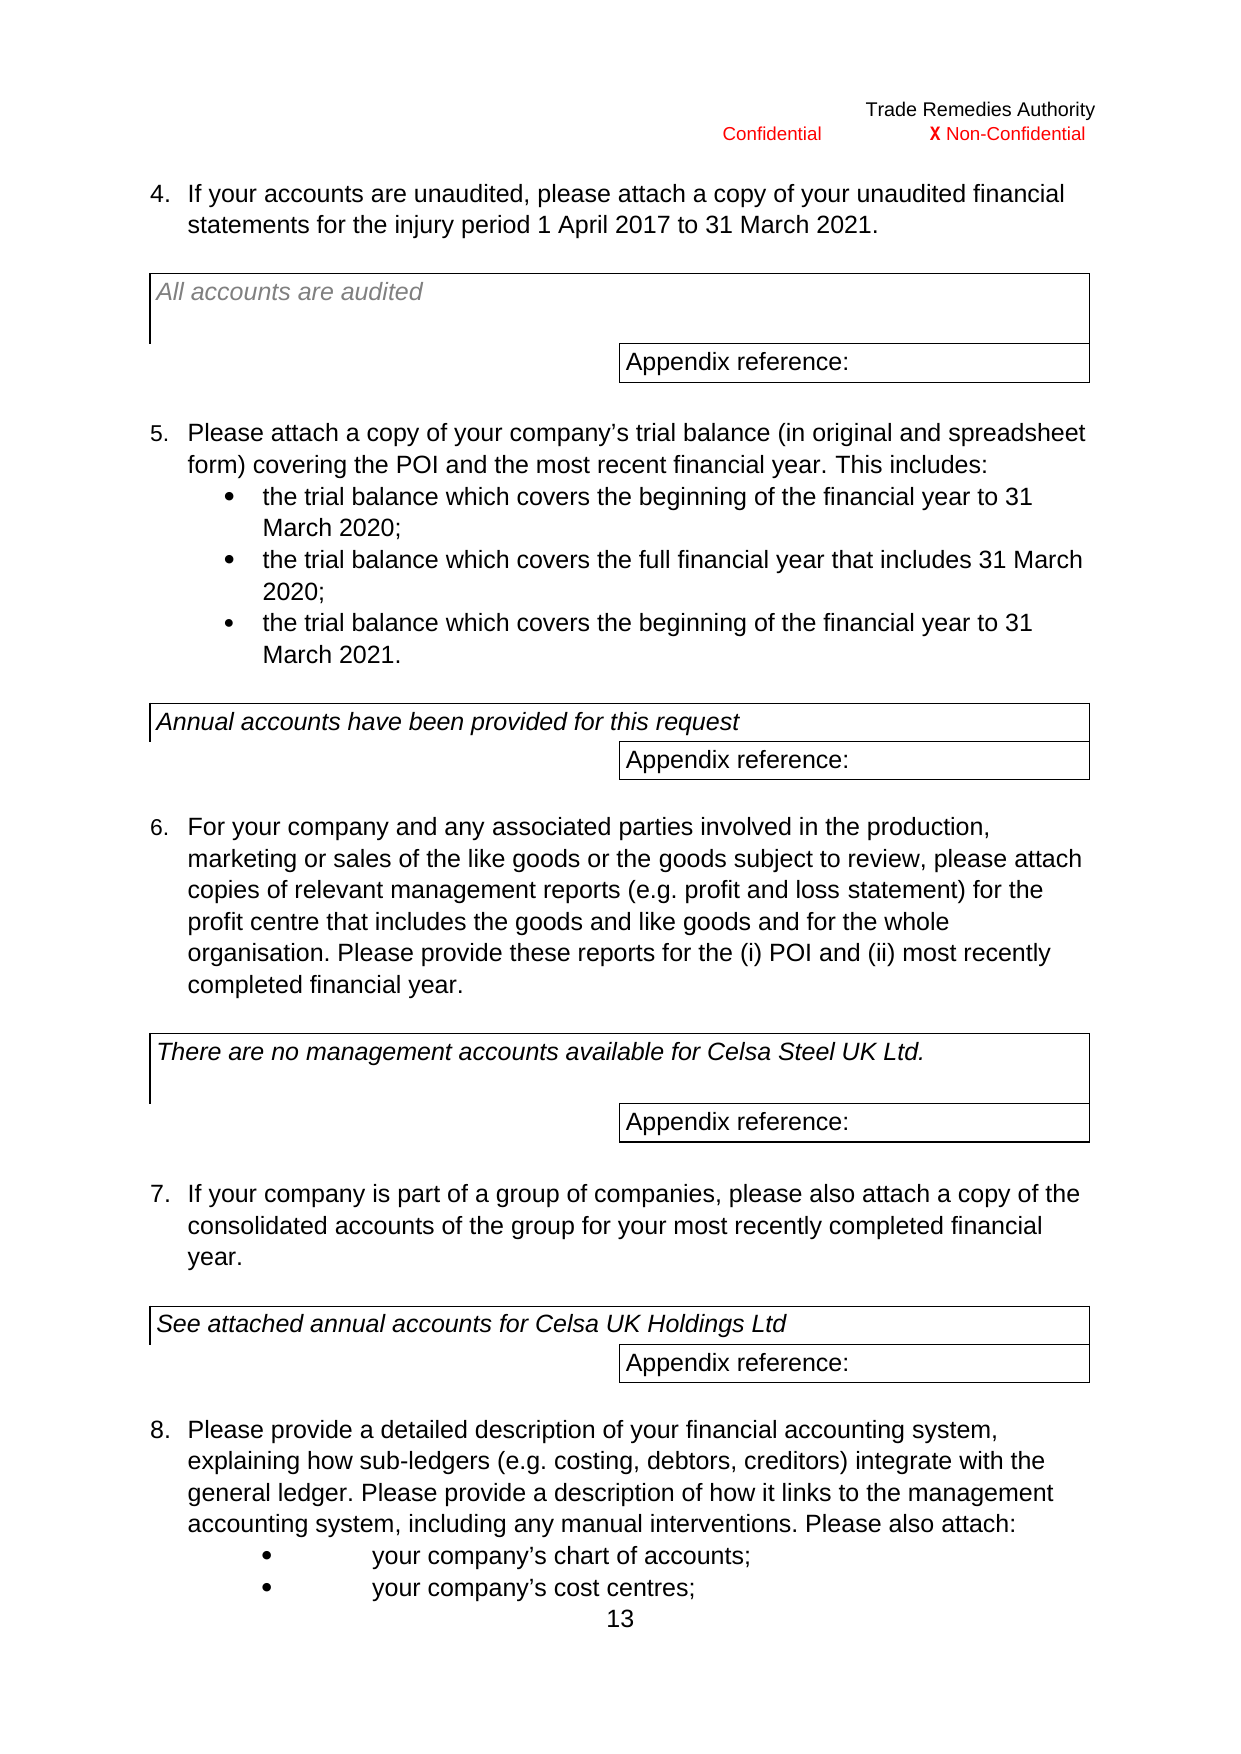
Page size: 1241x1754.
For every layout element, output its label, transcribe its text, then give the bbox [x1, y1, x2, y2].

table_header See attached annual accounts for Celsa UK Holdings Ltd [151, 1307, 1089, 1344]
table_cell Appendix reference: [620, 1104, 1089, 1141]
list the trial balance which covers the full financial year that includes 31 March 2020; [225, 545, 1090, 605]
list For your company and any associated parties involved in the production, marketing or sales of the like goods or the goods subject to review, please attach copies of relevant management reports (e.g. profit and loss statement) for the profit centre that includes the goods and like goods and for the whole organisation. Please provide these reports for the (i) POI and (ii) most recently completed financial year. [150, 812, 1090, 998]
table_cell [150, 1104, 619, 1141]
table_cell [150, 742, 619, 779]
table_cell Appendix reference: [620, 1345, 1089, 1382]
table_cell [150, 1345, 619, 1382]
list the trial balance which covers the beginning of the financial year to 31 March 2020; [225, 482, 1090, 542]
list If your accounts are unaudited, please attach a copy of your unaudited financial statements for the injury period 1 April 2017 to 31 March 2021. [150, 179, 1090, 239]
list If your company is part of a group of companies, please also attach a copy of the consolidated accounts of the group for your most recently completed financial year. [150, 1179, 1090, 1271]
list Please attach a copy of your company’s trial balance (in original and spreadsheet form) covering the POI and the most recent financial year. This includes: [150, 418, 1090, 479]
table_header There are no management accounts available for Celsa Steel UK Ltd. [151, 1034, 1089, 1103]
table_header All accounts are audited [151, 274, 1089, 343]
list Please provide a detailed description of your financial accounting system, explaining how sub-ledgers (e.g. costing, debtors, creditors) integrate with the general ledger. Please provide a description of how it links to the management accounting system, including any manual interventions. Please also attach: [150, 1415, 1090, 1538]
table_header Annual accounts have been provided for this request [151, 704, 1089, 741]
table_cell Appendix reference: [620, 344, 1089, 382]
table_cell Appendix reference: [620, 742, 1089, 779]
table_cell [150, 344, 619, 382]
list the trial balance which covers the beginning of the financial year to 31 March 2021. [225, 608, 1090, 668]
list your company’s chart of accounts; [262, 1541, 1090, 1570]
list your company’s cost centres; [262, 1573, 1090, 1602]
